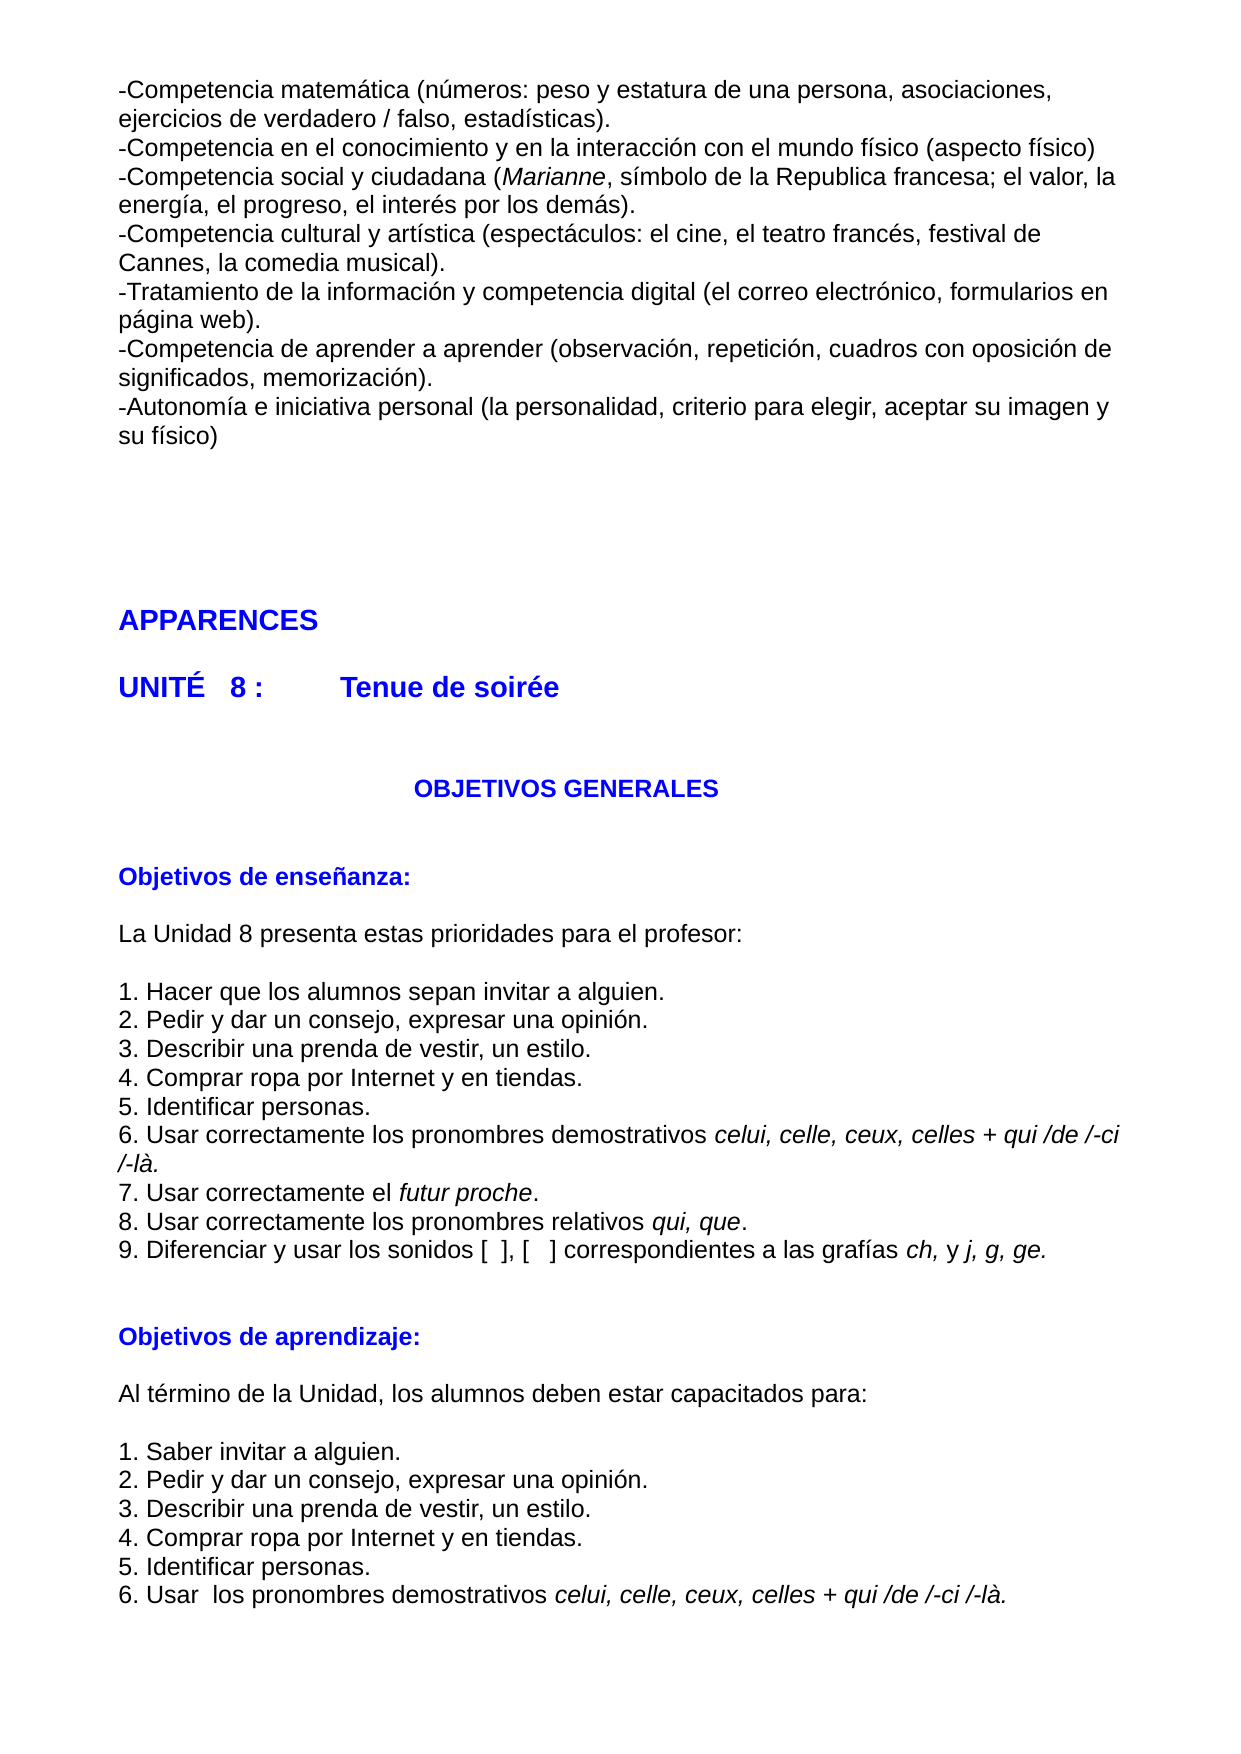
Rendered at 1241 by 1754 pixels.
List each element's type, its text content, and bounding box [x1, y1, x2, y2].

text Al término de la Unidad, los alumnos deben estar capacitados para: [118, 1379, 1122, 1408]
text 3. Describir una prenda de vestir, un estilo. [118, 1034, 1122, 1063]
text 6. Usar los pronombres demostrativos celui, celle, ceux, celles + qui /de /-ci /-là. [118, 1580, 1122, 1609]
text Objetivos de enseñanza: [118, 862, 1122, 890]
text Objetivos de aprendizaje: [118, 1322, 1122, 1350]
list Competencia matemática (números: peso y estatura de una persona, asociaciones, ejercicios de verdadero / falso, estadísticas). [118, 75, 1122, 133]
text 2. Pedir y dar un consejo, expresar una opinión. [118, 1005, 1122, 1034]
text APPARENCES [118, 603, 1122, 636]
list Competencia de aprender a aprender (observación, repetición, cuadros con oposición de significados, memorización). [118, 334, 1122, 392]
text UNITÉ 8 : Tenue de soirée [118, 670, 1122, 703]
list Autonomía e iniciativa personal (la personalidad, criterio para elegir, aceptar su imagen y su físico) [118, 392, 1122, 449]
text 9. Diferenciar y usar los sonidos [ ], [ ] correspondientes a las grafías ch, y j, g, ge. [118, 1235, 1122, 1264]
text 4. Comprar ropa por Internet y en tiendas. [118, 1063, 1122, 1092]
text 5. Identificar personas. [118, 1092, 1122, 1120]
text OBJETIVOS GENERALES [118, 771, 1122, 804]
text 8. Usar correctamente los pronombres relativos qui, que. [118, 1207, 1122, 1235]
text 1. Hacer que los alumnos sepan invitar a alguien. [118, 977, 1122, 1005]
list Competencia en el conocimiento y en la interacción con el mundo físico (aspecto físico) [118, 133, 1122, 161]
text 3. Describir una prenda de vestir, un estilo. [118, 1494, 1122, 1523]
text 5. Identificar personas. [118, 1552, 1122, 1580]
list Tratamiento de la información y competencia digital (el correo electrónico, formularios en página web). [118, 277, 1122, 334]
text 4. Comprar ropa por Internet y en tiendas. [118, 1523, 1122, 1552]
text 7. Usar correctamente el futur proche. [118, 1178, 1122, 1207]
text 6. Usar correctamente los pronombres demostrativos celui, celle, ceux, celles + qui /de /-ci /-là. [118, 1120, 1122, 1178]
list Competencia cultural y artística (espectáculos: el cine, el teatro francés, festival de Cannes, la comedia musical). [118, 219, 1122, 277]
list Competencia social y ciudadana (Marianne, símbolo de la Republica francesa; el valor, la energía, el progreso, el interés por los demás). [118, 161, 1122, 219]
text 1. Saber invitar a alguien. [118, 1437, 1122, 1465]
text La Unidad 8 presenta estas prioridades para el profesor: [118, 919, 1122, 948]
text 2. Pedir y dar un consejo, expresar una opinión. [118, 1465, 1122, 1494]
